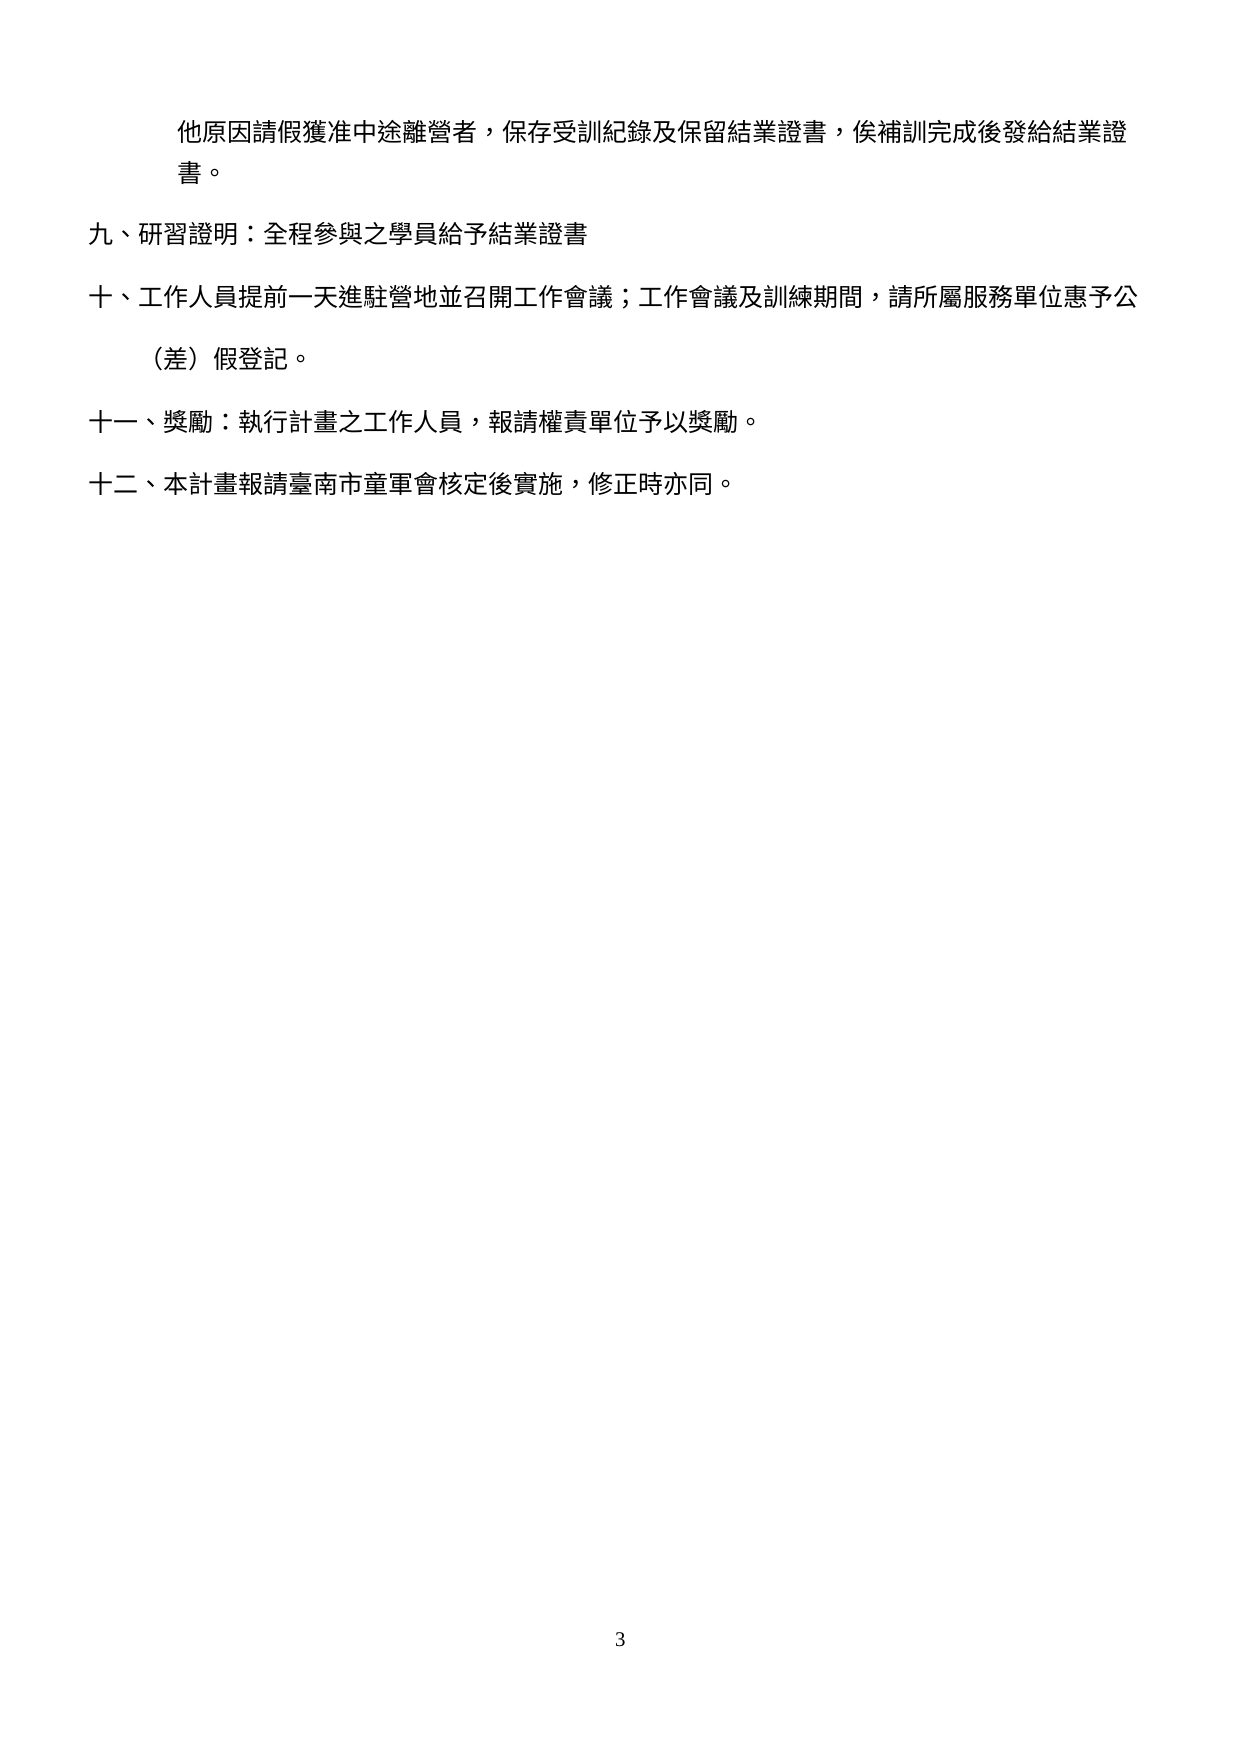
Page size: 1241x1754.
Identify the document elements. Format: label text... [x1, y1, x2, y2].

text 他原因請假獲准中途離營者，保存受訓紀錄及保留結業證書，俟補訓完成後發給結業證書。 [101, 108, 1152, 191]
text 十一、獎勵：執行計畫之工作人員，報請權責單位予以獎勵。 [89, 378, 1152, 441]
text 九、研習證明：全程參與之學員給予結業證書 [89, 191, 1152, 253]
text 十、工作人員提前一天進駐營地並召開工作會議；工作會議及訓練期間，請所屬服務單位惠予公（差）假登記。 [89, 253, 1152, 378]
text 十二、本計畫報請臺南市童軍會核定後實施，修正時亦同。 [89, 441, 1152, 503]
